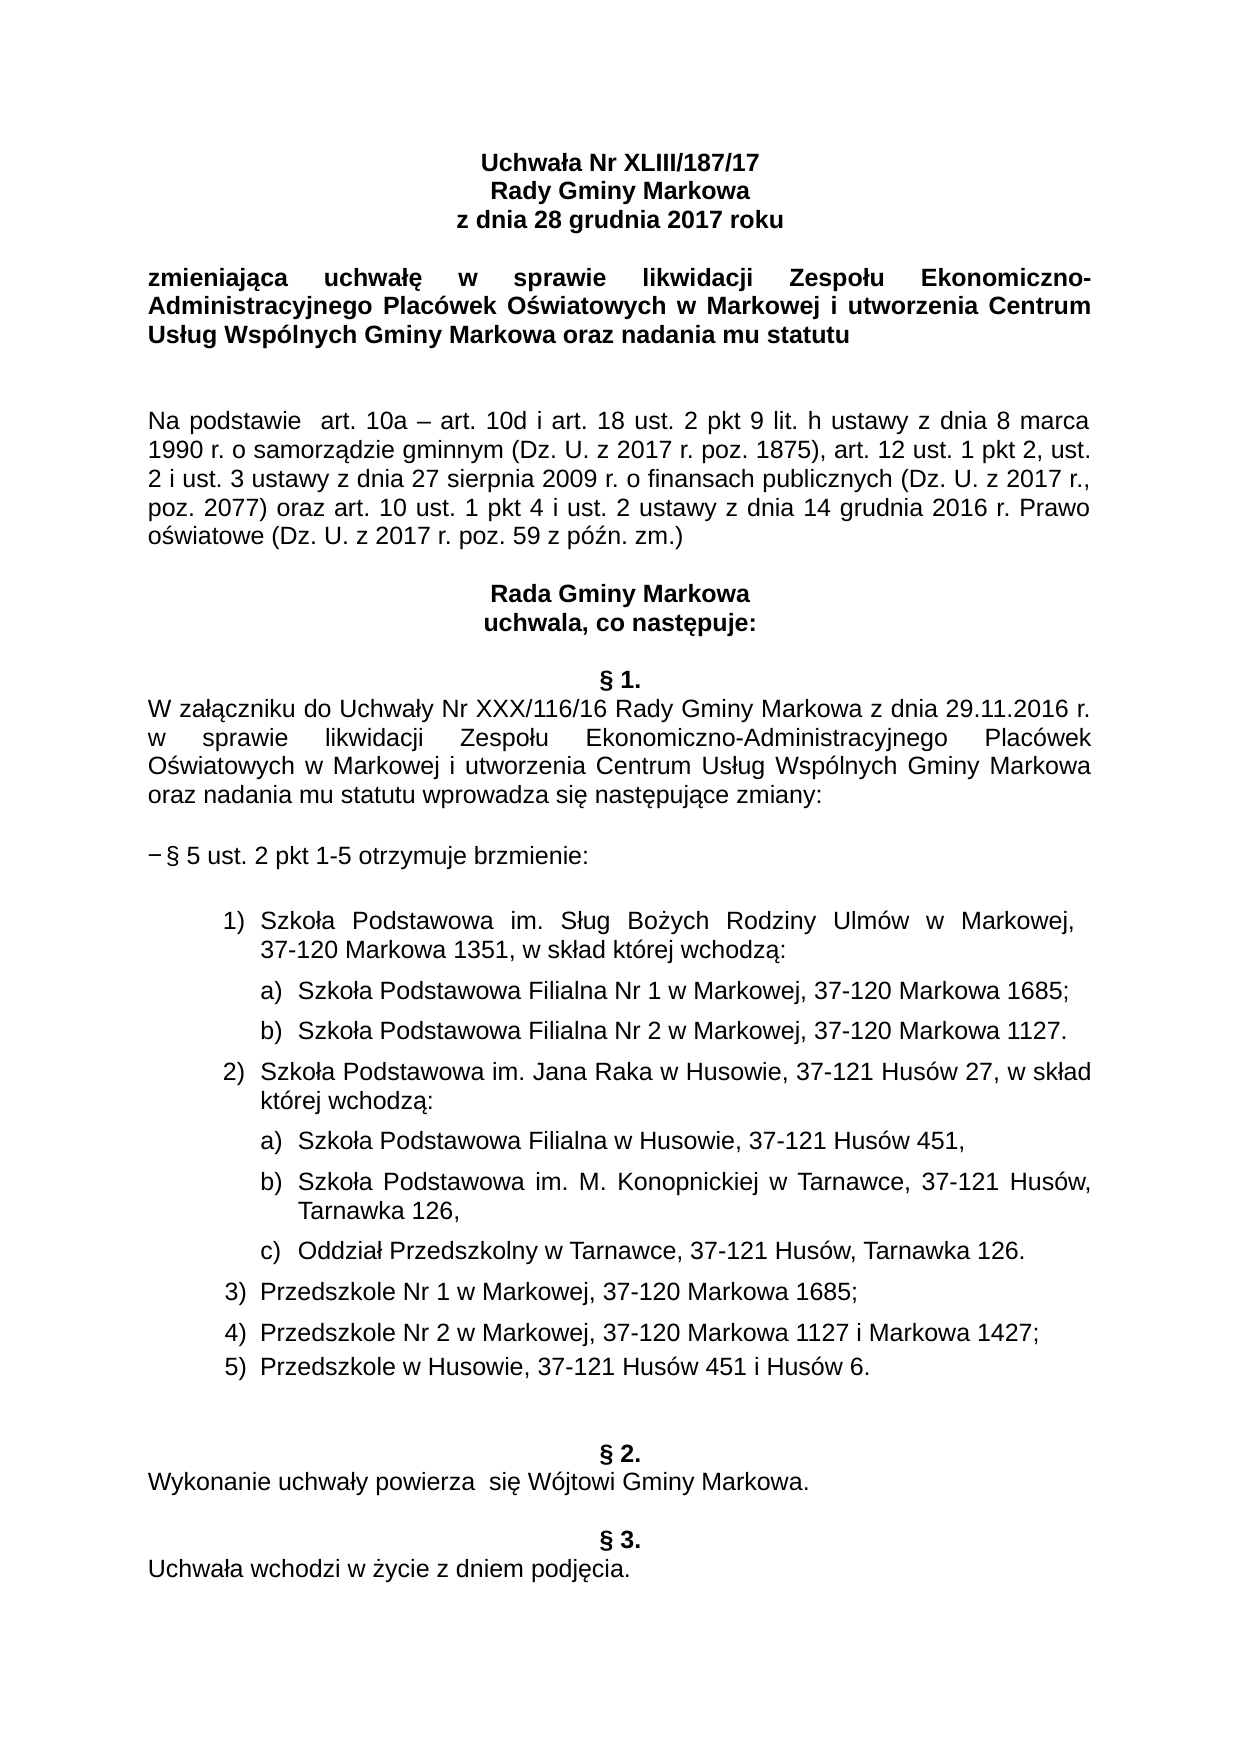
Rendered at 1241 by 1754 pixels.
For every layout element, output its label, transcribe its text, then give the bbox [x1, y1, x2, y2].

list § 5 ust. 2 pkt 1-5 otrzymuje brzmienie: [148, 838, 1093, 872]
text Uchwała Nr XLIII/187/17 [148, 148, 1093, 176]
text zmieniająca uchwałę w sprawie likwidacji Zespołu Ekonomiczno-Administracyjnego Placówek Oświatowych w Markowej i utworzenia Centrum Usług Wspólnych Gminy Markowa oraz nadania mu statutu [148, 263, 1093, 349]
list Szkoła Podstawowa Filialna Nr 1 w Markowej, 37-120 Markowa 1685; [260, 976, 1093, 1004]
text Wykonanie uchwały powierza się Wójtowi Gminy Markowa. [148, 1467, 1093, 1496]
list Przedszkole Nr 2 w Markowej, 37-120 Markowa 1127 i Markowa 1427; [224, 1318, 1093, 1346]
text Rada Gminy Markowa [148, 579, 1093, 608]
text uchwala, co następuje: [148, 608, 1093, 636]
list Oddział Przedszkolny w Tarnawce, 37-121 Husów, Tarnawka 126. [260, 1236, 1093, 1265]
list Szkoła Podstawowa Filialna w Husowie, 37-121 Husów 451, [260, 1126, 1093, 1155]
text W załączniku do Uchwały Nr XXX/116/16 Rady Gminy Markowa z dnia 29.11.2016 r. w sprawie likwidacji Zespołu Ekonomiczno-Administracyjnego Placówek Oświatowych w Markowej i utworzenia Centrum Usług Wspólnych Gminy Markowa oraz nadania mu statutu wprowadza się następujące zmiany: [148, 694, 1093, 809]
text § 3. [148, 1525, 1093, 1553]
list Szkoła Podstawowa im. M. Konopnickiej w Tarnawce, 37-121 Husów, Tarnawka 126, [260, 1167, 1093, 1224]
list Szkoła Podstawowa im. Sług Bożych Rodziny Ulmów w Markowej, 37-120 Markowa 1351, w skład której wchodzą: [223, 906, 1093, 964]
text Uchwała wchodzi w życie z dniem podjęcia. [148, 1553, 1093, 1582]
text § 2. [148, 1438, 1093, 1467]
text § 1. [148, 665, 1093, 694]
list Szkoła Podstawowa im. Jana Raka w Husowie, 37-121 Husów 27, w skład której wchodzą: [223, 1057, 1093, 1114]
list Szkoła Podstawowa Filialna Nr 2 w Markowej, 37-120 Markowa 1127. [260, 1016, 1093, 1045]
list Przedszkole Nr 1 w Markowej, 37-120 Markowa 1685; [224, 1277, 1093, 1306]
text Rady Gminy Markowa [148, 176, 1093, 205]
list Przedszkole w Husowie, 37-121 Husów 451 i Husów 6. [224, 1352, 1093, 1381]
text z dnia 28 grudnia 2017 roku [148, 205, 1093, 234]
text Na podstawie art. 10a – art. 10d i art. 18 ust. 2 pkt 9 lit. h ustawy z dnia 8 marca 1990 r. o samorządzie gminnym (Dz. U. z 2017 r. poz. 1875), art. 12 ust. 1 pkt 2, ust. 2 i ust. 3 ustawy z dnia 27 sierpnia 2009 r. o finansach publicznych (Dz. U. z 2017 r., poz. 2077) oraz art. 10 ust. 1 pkt 4 i ust. 2 ustawy z dnia 14 grudnia 2016 r. Prawo oświatowe (Dz. U. z 2017 r. poz. 59 z późn. zm.) [148, 406, 1093, 550]
